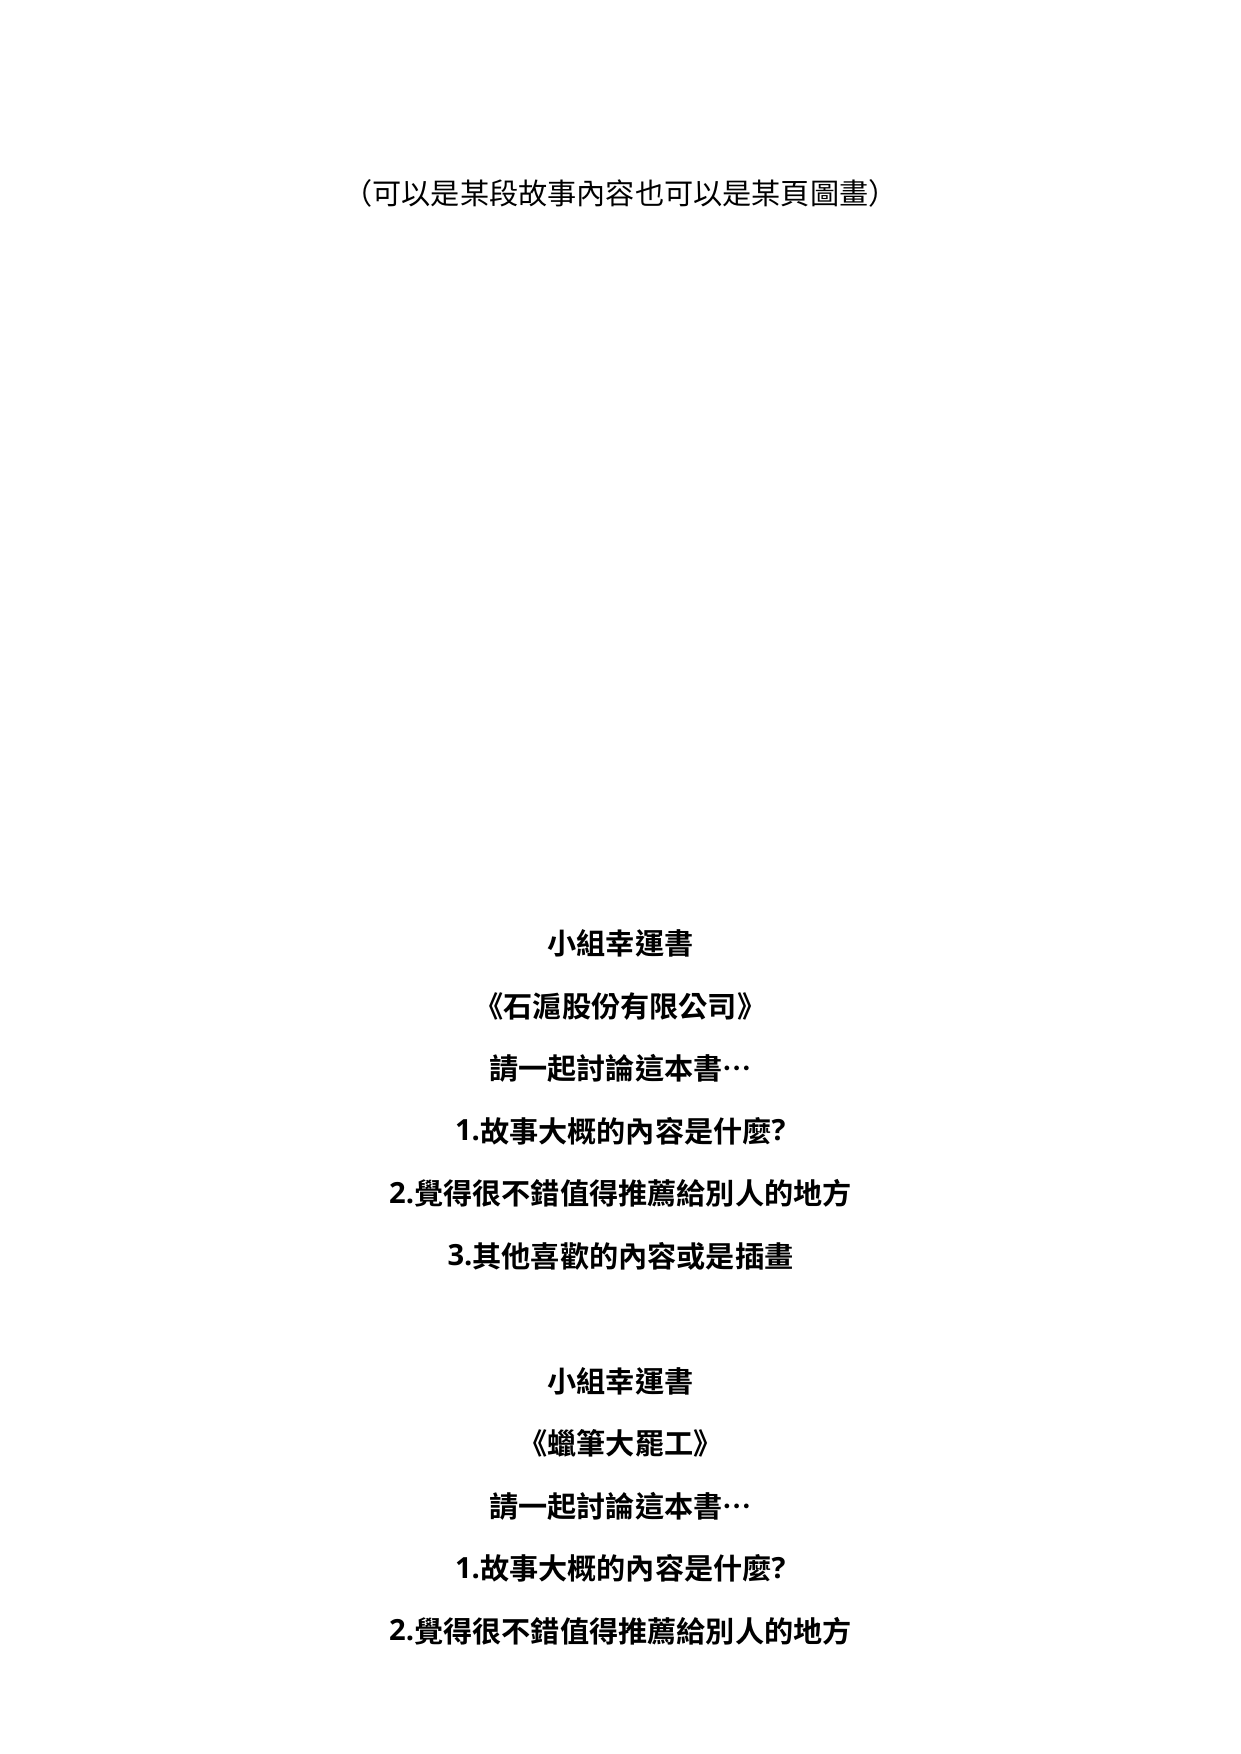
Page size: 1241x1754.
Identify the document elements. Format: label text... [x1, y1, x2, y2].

text 《蠟筆大罷工》 [187, 1400, 1053, 1463]
text 小組幸運書 [187, 1338, 1053, 1400]
text 1.故事大概的內容是什麼? 2.覺得很不錯值得推薦給別人的地方 [187, 1525, 1053, 1650]
text 請一起討論這本書… [187, 1463, 1053, 1525]
text （可以是某段故事內容也可以是某頁圖畫） [187, 150, 1053, 213]
text 1.故事大概的內容是什麼? 2.覺得很不錯值得推薦給別人的地方 3.其他喜歡的內容或是插畫 [187, 1088, 1053, 1275]
text 請一起討論這本書… [187, 1025, 1053, 1088]
text 《石滬股份有限公司》 [187, 963, 1053, 1025]
text 小組幸運書 [187, 900, 1053, 963]
